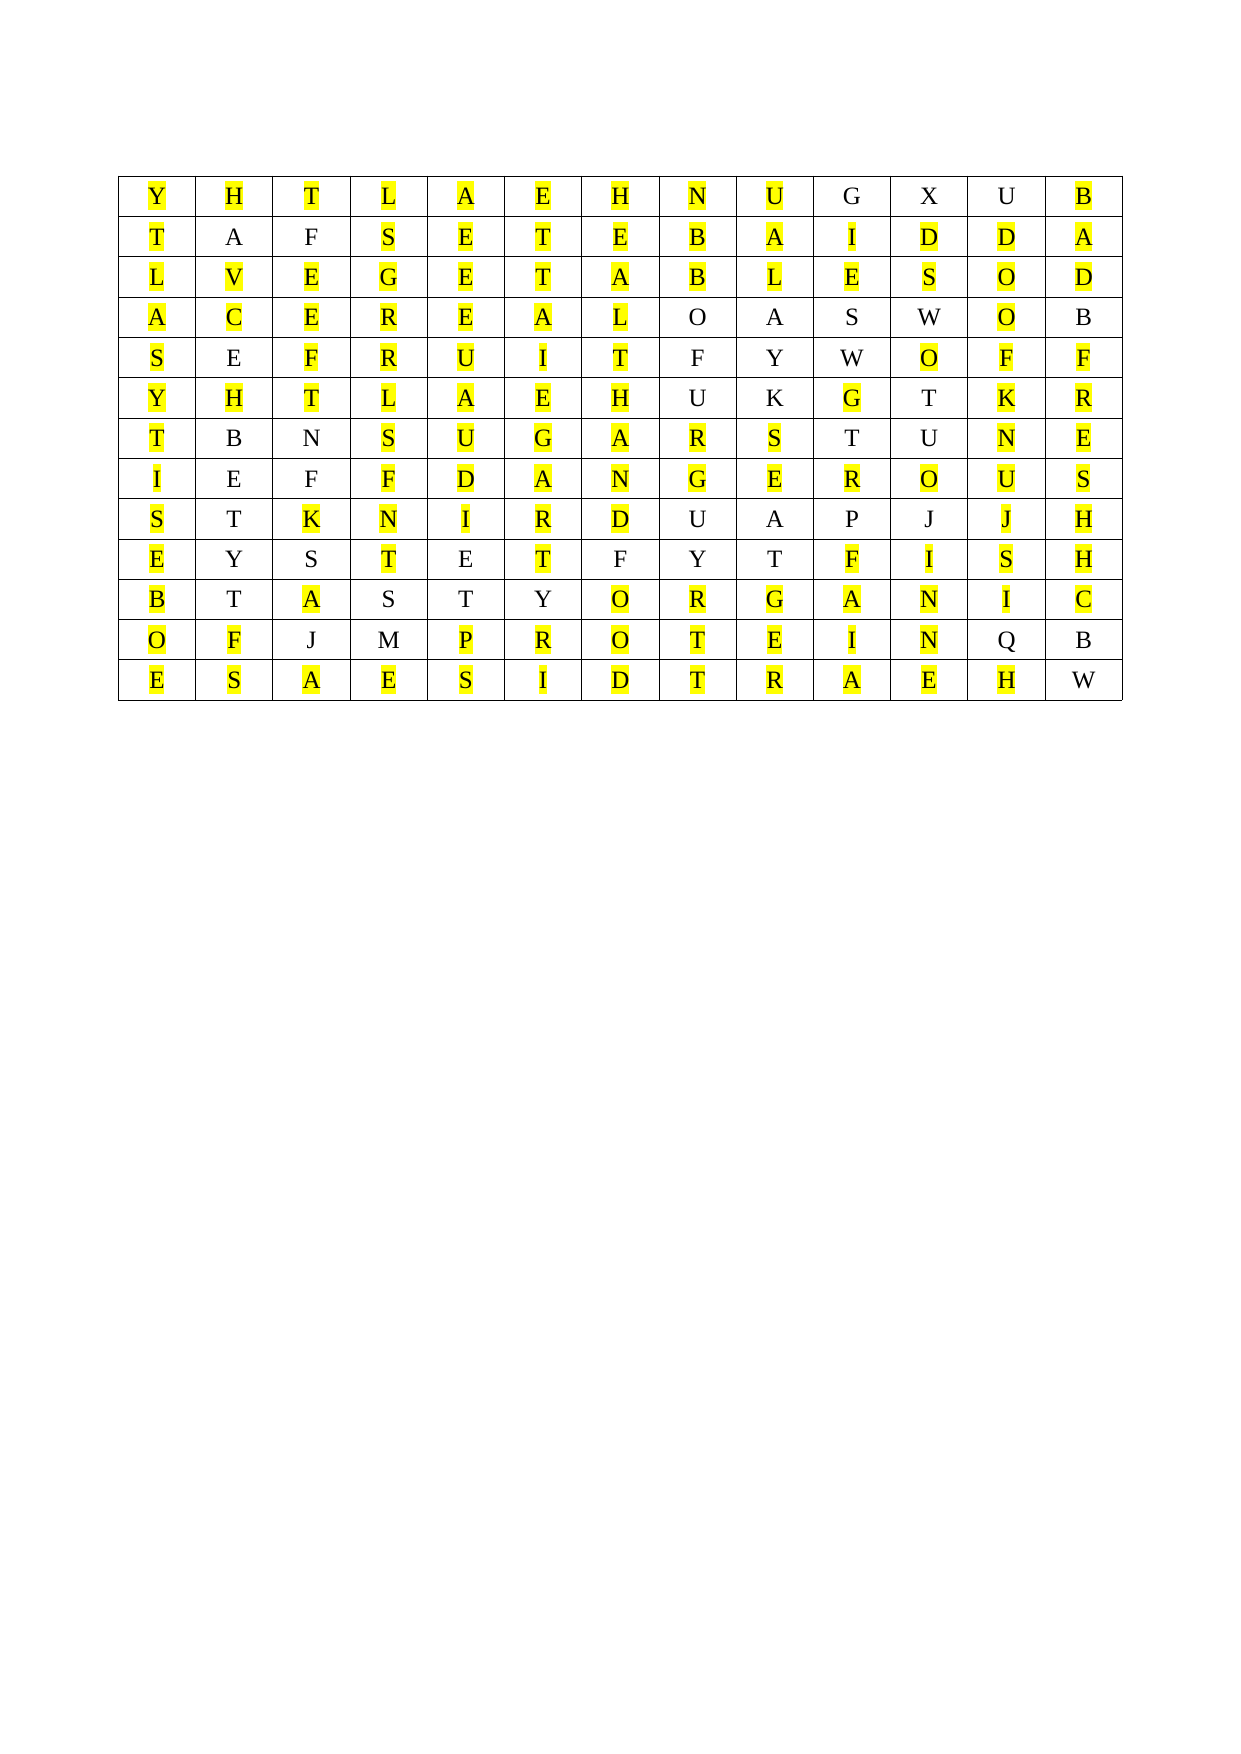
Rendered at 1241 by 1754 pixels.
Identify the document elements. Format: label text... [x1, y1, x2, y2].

table_cell K [968, 378, 1045, 417]
table_cell U [968, 459, 1045, 498]
table_header X [891, 177, 967, 216]
table_cell O [582, 620, 659, 659]
table_cell O [660, 298, 736, 337]
table_header G [814, 177, 890, 216]
table_cell E [428, 298, 504, 337]
table_cell E [428, 540, 504, 579]
table_cell Y [119, 378, 195, 417]
table_cell F [968, 338, 1045, 377]
table_cell E [737, 620, 813, 659]
table_cell W [891, 298, 967, 337]
table_cell E [273, 298, 350, 337]
table_cell N [891, 580, 967, 619]
table_cell S [351, 217, 427, 256]
table_cell T [660, 660, 736, 700]
table_cell L [351, 378, 427, 417]
table_cell F [273, 217, 350, 256]
table_cell O [891, 459, 967, 498]
table_cell B [196, 419, 272, 458]
table_cell H [196, 378, 272, 417]
table_cell J [968, 499, 1045, 538]
table_cell G [814, 378, 890, 417]
table_header H [196, 177, 272, 216]
table_cell F [660, 338, 736, 377]
table_cell H [968, 660, 1045, 700]
table_cell I [968, 580, 1045, 619]
table_cell N [351, 499, 427, 538]
table_cell K [737, 378, 813, 417]
table_cell R [814, 459, 890, 498]
table_cell W [814, 338, 890, 377]
table_cell T [505, 257, 581, 297]
table_header H [582, 177, 659, 216]
table_cell A [1046, 217, 1122, 256]
table_cell O [891, 338, 967, 377]
table_cell A [582, 257, 659, 297]
table_cell L [582, 298, 659, 337]
table_cell C [1046, 580, 1122, 619]
table_cell R [660, 419, 736, 458]
table_header U [737, 177, 813, 216]
table_cell I [505, 660, 581, 700]
table_cell E [119, 660, 195, 700]
table_cell D [891, 217, 967, 256]
table_cell T [505, 540, 581, 579]
table_cell R [351, 298, 427, 337]
table_cell T [505, 217, 581, 256]
table_cell D [968, 217, 1045, 256]
table_cell M [351, 620, 427, 659]
table_cell K [273, 499, 350, 538]
table_cell A [273, 580, 350, 619]
table_cell S [814, 298, 890, 337]
table_cell Y [196, 540, 272, 579]
table_cell W [1046, 660, 1122, 700]
table_cell R [505, 620, 581, 659]
table_cell D [582, 660, 659, 700]
table_cell C [196, 298, 272, 337]
table_cell R [737, 660, 813, 700]
table_cell Q [968, 620, 1045, 659]
table_cell O [968, 298, 1045, 337]
table_cell E [196, 338, 272, 377]
table_cell A [814, 660, 890, 700]
table_cell E [196, 459, 272, 498]
table_cell U [428, 419, 504, 458]
table_cell T [660, 620, 736, 659]
table_cell E [428, 257, 504, 297]
table_cell T [119, 217, 195, 256]
table_cell S [737, 419, 813, 458]
table_cell N [891, 620, 967, 659]
table_cell F [273, 338, 350, 377]
table_cell T [814, 419, 890, 458]
table_header N [660, 177, 736, 216]
table_cell A [505, 459, 581, 498]
table_cell A [119, 298, 195, 337]
table_cell T [119, 419, 195, 458]
table_cell E [428, 217, 504, 256]
table_cell F [351, 459, 427, 498]
table_cell J [891, 499, 967, 538]
table_cell I [891, 540, 967, 579]
table_cell A [814, 580, 890, 619]
table_cell A [737, 298, 813, 337]
table_cell E [1046, 419, 1122, 458]
table_cell J [273, 620, 350, 659]
table_cell A [273, 660, 350, 700]
table_cell G [660, 459, 736, 498]
table_cell S [119, 499, 195, 538]
table_cell H [582, 378, 659, 417]
table_cell O [968, 257, 1045, 297]
table_cell B [660, 257, 736, 297]
table_cell P [428, 620, 504, 659]
table_cell A [505, 298, 581, 337]
table_cell D [1046, 257, 1122, 297]
table_header T [273, 177, 350, 216]
table_cell R [660, 580, 736, 619]
table_cell F [582, 540, 659, 579]
table_cell F [1046, 338, 1122, 377]
table_cell I [814, 217, 890, 256]
table_cell T [582, 338, 659, 377]
table_header L [351, 177, 427, 216]
table_cell F [196, 620, 272, 659]
table_cell L [737, 257, 813, 297]
table_cell E [505, 378, 581, 417]
table_cell F [273, 459, 350, 498]
table_cell T [737, 540, 813, 579]
table_cell A [582, 419, 659, 458]
table_cell E [273, 257, 350, 297]
table_cell U [891, 419, 967, 458]
table_cell R [505, 499, 581, 538]
table_cell R [351, 338, 427, 377]
table_cell G [351, 257, 427, 297]
table_cell S [351, 580, 427, 619]
table_cell E [351, 660, 427, 700]
table_cell Y [660, 540, 736, 579]
table_cell S [273, 540, 350, 579]
table_cell B [1046, 620, 1122, 659]
table_cell B [1046, 298, 1122, 337]
table_cell I [428, 499, 504, 538]
table_cell O [119, 620, 195, 659]
table_header B [1046, 177, 1122, 216]
table_cell Y [505, 580, 581, 619]
table_cell E [119, 540, 195, 579]
table_cell B [660, 217, 736, 256]
table_cell T [351, 540, 427, 579]
table_cell S [891, 257, 967, 297]
table_cell S [968, 540, 1045, 579]
table_cell H [1046, 499, 1122, 538]
table_cell U [428, 338, 504, 377]
table_cell E [814, 257, 890, 297]
table_cell D [428, 459, 504, 498]
table_header E [505, 177, 581, 216]
table_cell E [582, 217, 659, 256]
table_cell U [660, 378, 736, 417]
table_cell B [119, 580, 195, 619]
table_cell P [814, 499, 890, 538]
table_cell S [119, 338, 195, 377]
table_cell S [428, 660, 504, 700]
table_cell A [196, 217, 272, 256]
table_cell S [351, 419, 427, 458]
table_cell S [1046, 459, 1122, 498]
table_cell U [660, 499, 736, 538]
table_cell R [1046, 378, 1122, 417]
table_cell G [505, 419, 581, 458]
table_cell O [582, 580, 659, 619]
table_cell T [196, 580, 272, 619]
table_cell N [968, 419, 1045, 458]
table_cell N [582, 459, 659, 498]
table_cell I [505, 338, 581, 377]
table_cell Y [737, 338, 813, 377]
table_cell A [428, 378, 504, 417]
table_cell I [814, 620, 890, 659]
table_cell D [582, 499, 659, 538]
table_cell E [737, 459, 813, 498]
table_cell T [273, 378, 350, 417]
table_cell A [737, 499, 813, 538]
table_cell G [737, 580, 813, 619]
table_cell N [273, 419, 350, 458]
table_cell E [891, 660, 967, 700]
table_cell H [1046, 540, 1122, 579]
table_cell T [428, 580, 504, 619]
table_cell T [196, 499, 272, 538]
table_header A [428, 177, 504, 216]
table_cell I [119, 459, 195, 498]
table_header U [968, 177, 1045, 216]
table_cell T [891, 378, 967, 417]
table_cell S [196, 660, 272, 700]
table_cell F [814, 540, 890, 579]
table_header Y [119, 177, 195, 216]
table_cell L [119, 257, 195, 297]
table_cell A [737, 217, 813, 256]
table_cell V [196, 257, 272, 297]
